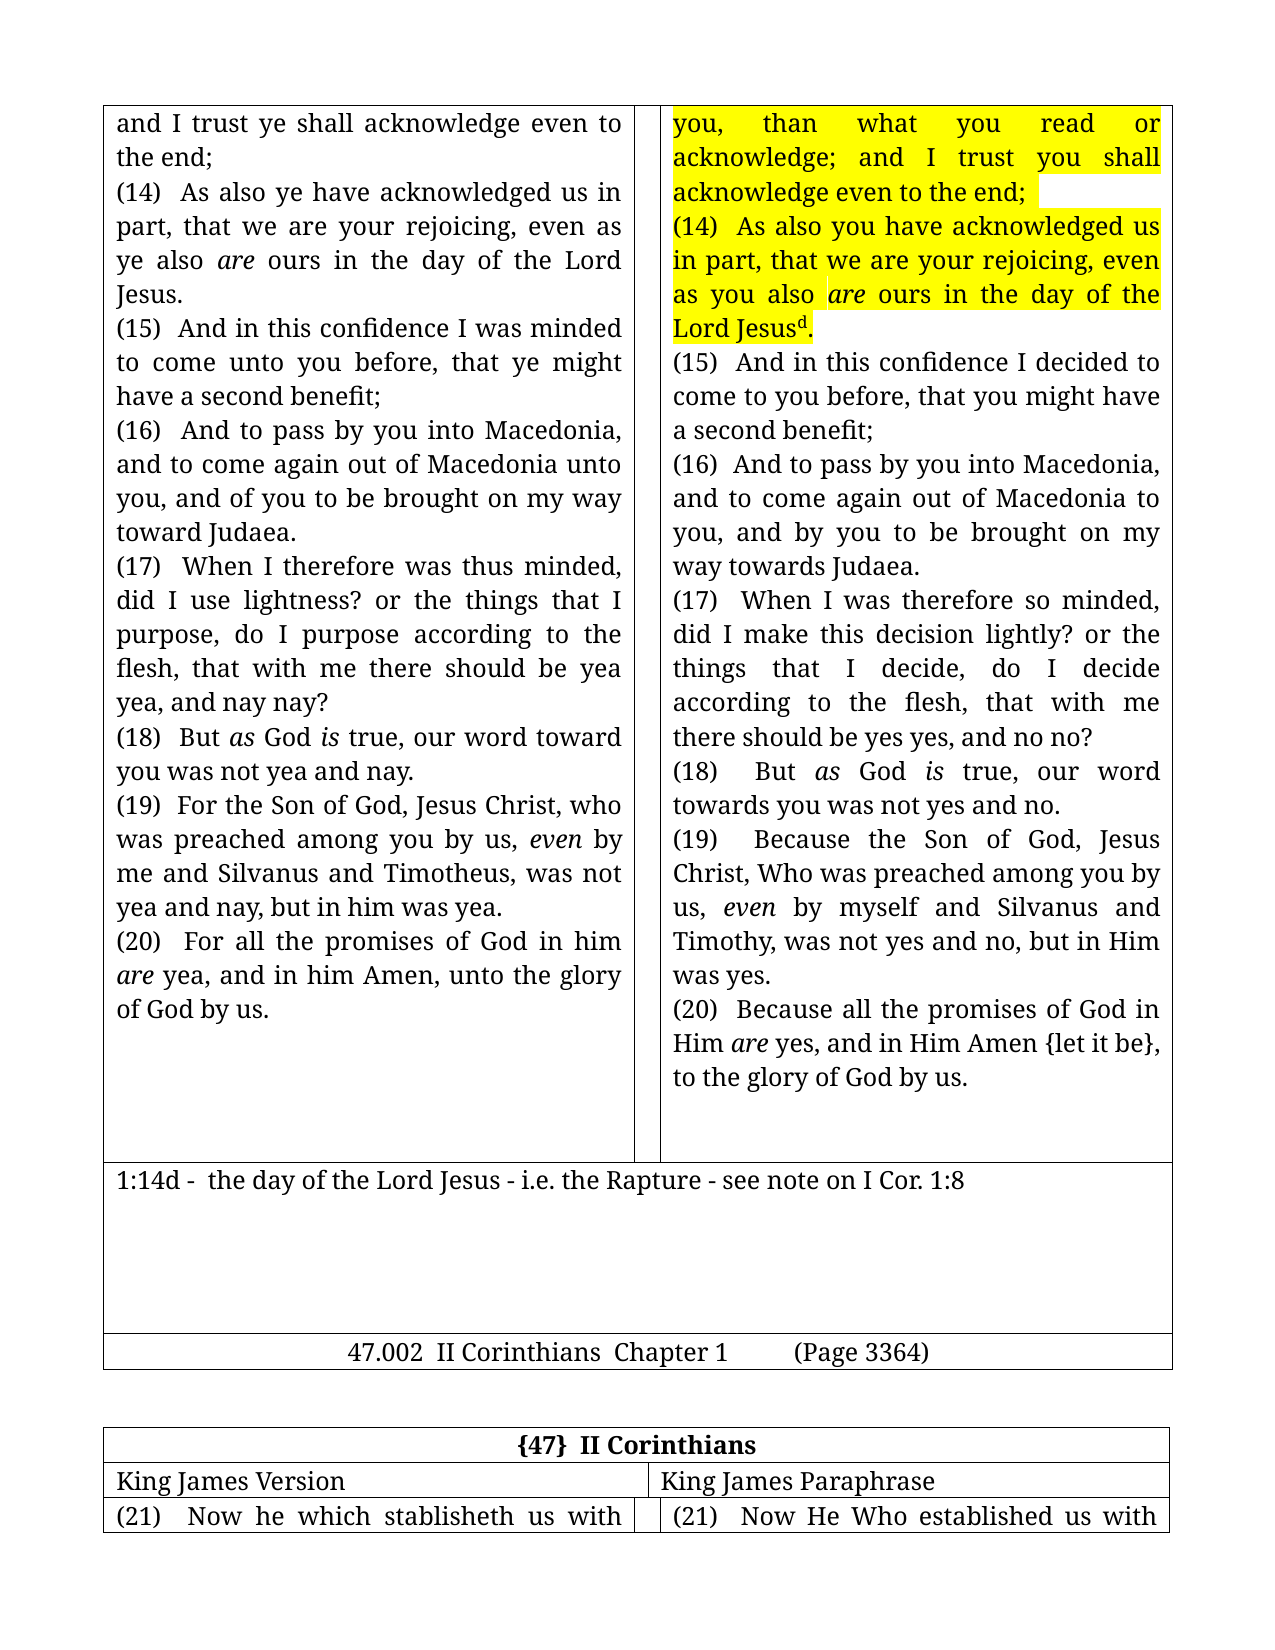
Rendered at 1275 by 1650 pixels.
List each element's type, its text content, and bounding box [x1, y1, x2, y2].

table_cell and I trust ye shall acknowledge even to the end; (14) As also ye have acknowledged us in part, that we are your rejoicing, even as ye also are ours in the day of the Lord Jesus. (15) And in this confidence I was minded to come unto you before, that ye might have a second benefit; (16) And to pass by you into Macedonia, and to come again out of Macedonia unto you, and of you to be brought on my way toward Judaea. (17) When I therefore was thus minded, did I use lightness? or the things that I purpose, do I purpose according to the flesh, that with me there should be yea yea, and nay nay? (18) But as God is true, our word toward you was not yea and nay. (19) For the Son of God, Jesus Christ, who was preached among you by us, even by me and Silvanus and Timotheus, was not yea and nay, but in him was yea. (20) For all the promises of God in him are yea, and in him Amen, unto the glory of God by us. [104, 106, 634, 1162]
table_cell (21) Now he which stablisheth us with [104, 1498, 634, 1532]
table_cell (21) Now He Who established us with [661, 1498, 1169, 1532]
table_cell [635, 1498, 660, 1532]
table_cell King James Paraphrase [649, 1463, 1169, 1497]
table_header {47} II Corinthians [104, 1428, 1169, 1462]
table_cell King James Version [104, 1463, 648, 1497]
table_cell 1:14d - the day of the Lord Jesus - i.e. the Rapture - see note on I Cor. 1:8 [104, 1163, 1172, 1333]
table_cell [635, 106, 660, 1162]
table_cell 47.002 II Corinthians Chapter 1 (Page 3364) [104, 1334, 1172, 1368]
table_cell you, than what you read or acknowledge; and I trust you shall acknowledge even to the end; (14) As also you have acknowledged us in part, that we are your rejoicing, even as you also are ours in the day of the Lord Jesusd. (15) And in this confidence I decided to come to you before, that you might have a second benefit; (16) And to pass by you into Macedonia, and to come again out of Macedonia to you, and by you to be brought on my way towards Judaea. (17) When I was therefore so minded, did I make this decision lightly? or the things that I decide, do I decide according to the flesh, that with me there should be yes yes, and no no? (18) But as God is true, our word towards you was not yes and no. (19) Because the Son of God, Jesus Christ, Who was preached among you by us, even by myself and Silvanus and Timothy, was not yes and no, but in Him was yes. (20) Because all the promises of God in Him are yes, and in Him Amen {let it be}, to the glory of God by us. [661, 106, 1172, 1162]
